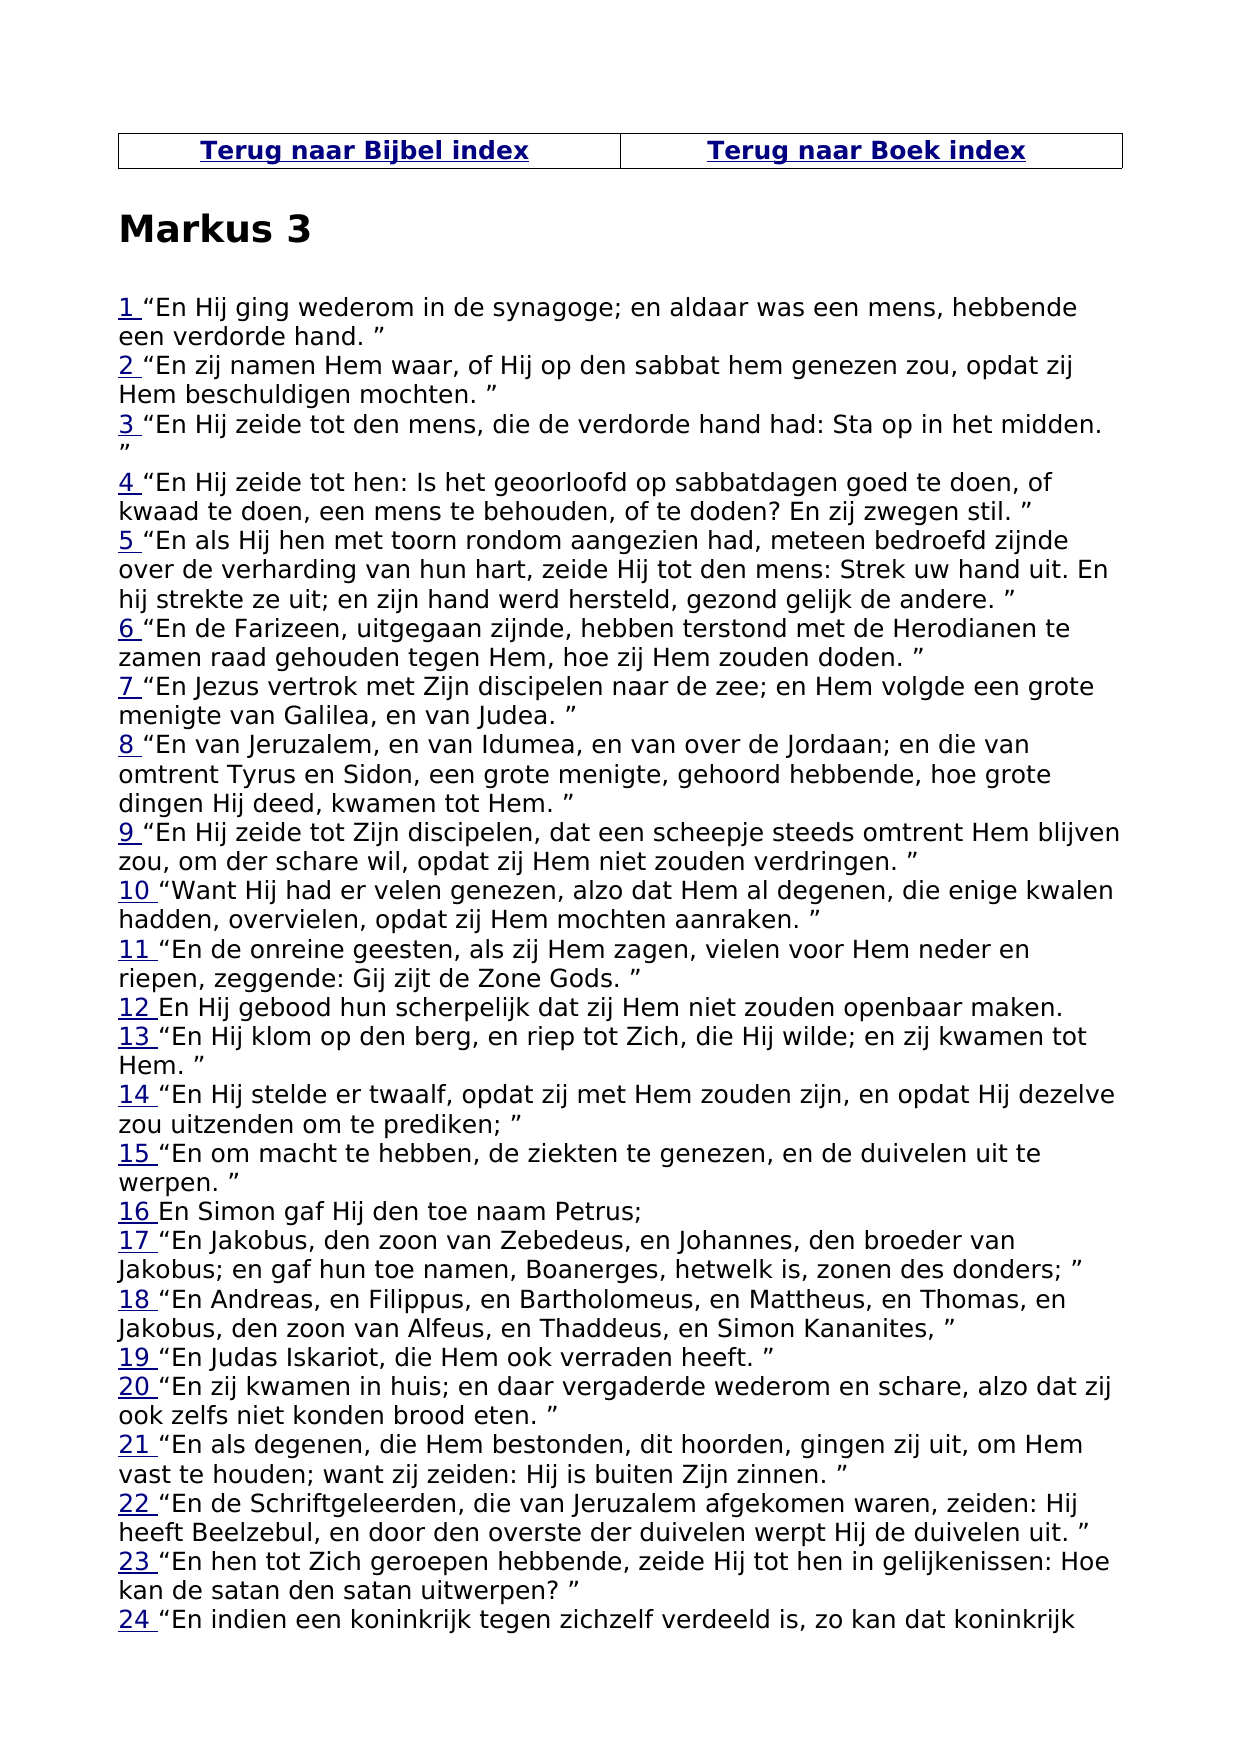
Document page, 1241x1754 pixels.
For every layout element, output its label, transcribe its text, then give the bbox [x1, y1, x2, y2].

text 1 “En Hij ging wederom in de synagoge; en aldaar was een mens, hebbende een verdorde hand. ” 2 “En zij namen Hem waar, of Hij op den sabbat hem genezen zou, opdat zij Hem beschuldigen mochten. ” 3 “En Hij zeide tot den mens, die de verdorde hand had: Sta op in het midden. ” 4 “En Hij zeide tot hen: Is het geoorloofd op sabbatdagen goed te doen, of kwaad te doen, een mens te behouden, of te doden? En zij zwegen stil. ” 5 “En als Hij hen met toorn rondom aangezien had, meteen bedroefd zijnde over de verharding van hun hart, zeide Hij tot den mens: Strek uw hand uit. En hij strekte ze uit; en zijn hand werd hersteld, gezond gelijk de andere. ” 6 “En de Farizeen, uitgegaan zijnde, hebben terstond met de Herodianen te zamen raad gehouden tegen Hem, hoe zij Hem zouden doden. ” 7 “En Jezus vertrok met Zijn discipelen naar de zee; en Hem volgde een grote menigte van Galilea, en van Judea. ” 8 “En van Jeruzalem, en van Idumea, en van over de Jordaan; en die van omtrent Tyrus en Sidon, een grote menigte, gehoord hebbende, hoe grote dingen Hij deed, kwamen tot Hem. ” 9 “En Hij zeide tot Zijn discipelen, dat een scheepje steeds omtrent Hem blijven zou, om der schare wil, opdat zij Hem niet zouden verdringen. ” 10 “Want Hij had er velen genezen, alzo dat Hem al degenen, die enige kwalen hadden, overvielen, opdat zij Hem mochten aanraken. ” 11 “En de onreine geesten, als zij Hem zagen, vielen voor Hem neder en riepen, zeggende: Gij zijt de Zone Gods. ” 12 En Hij gebood hun scherpelijk dat zij Hem niet zouden openbaar maken. 13 “En Hij klom op den berg, en riep tot Zich, die Hij wilde; en zij kwamen tot Hem. ” 14 “En Hij stelde er twaalf, opdat zij met Hem zouden zijn, en opdat Hij dezelve zou uitzenden om te prediken; ” 15 “En om macht te hebben, de ziekten te genezen, en de duivelen uit te werpen. ” 16 En Simon gaf Hij den toe naam Petrus; 17 “En Jakobus, den zoon van Zebedeus, en Johannes, den broeder van Jakobus; en gaf hun toe namen, Boanerges, hetwelk is, zonen des donders; ” 18 “En Andreas, en Filippus, en Bartholomeus, en Mattheus, en Thomas, en Jakobus, den zoon van Alfeus, en Thaddeus, en Simon Kananites, ” 19 “En Judas Iskariot, die Hem ook verraden heeft. ” 20 “En zij kwamen in huis; en daar vergaderde wederom en schare, alzo dat zij ook zelfs niet konden brood eten. ” 21 “En als degenen, die Hem bestonden, dit hoorden, gingen zij uit, om Hem vast te houden; want zij zeiden: Hij is buiten Zijn zinnen. ” 22 “En de Schriftgeleerden, die van Jeruzalem afgekomen waren, zeiden: Hij heeft Beelzebul, en door den overste der duivelen werpt Hij de duivelen uit. ” 23 “En hen tot Zich geroepen hebbende, zeide Hij tot hen in gelijkenissen: Hoe kan de satan den satan uitwerpen? ” 24 “En indien een koninkrijk tegen zichzelf verdeeld is, zo kan dat koninkrijk [118, 264, 1122, 1635]
subtitle Markus 3 [118, 208, 1122, 252]
table_header Terug naar Boek index [621, 134, 1122, 168]
table_header Terug naar Bijbel index [119, 134, 620, 168]
